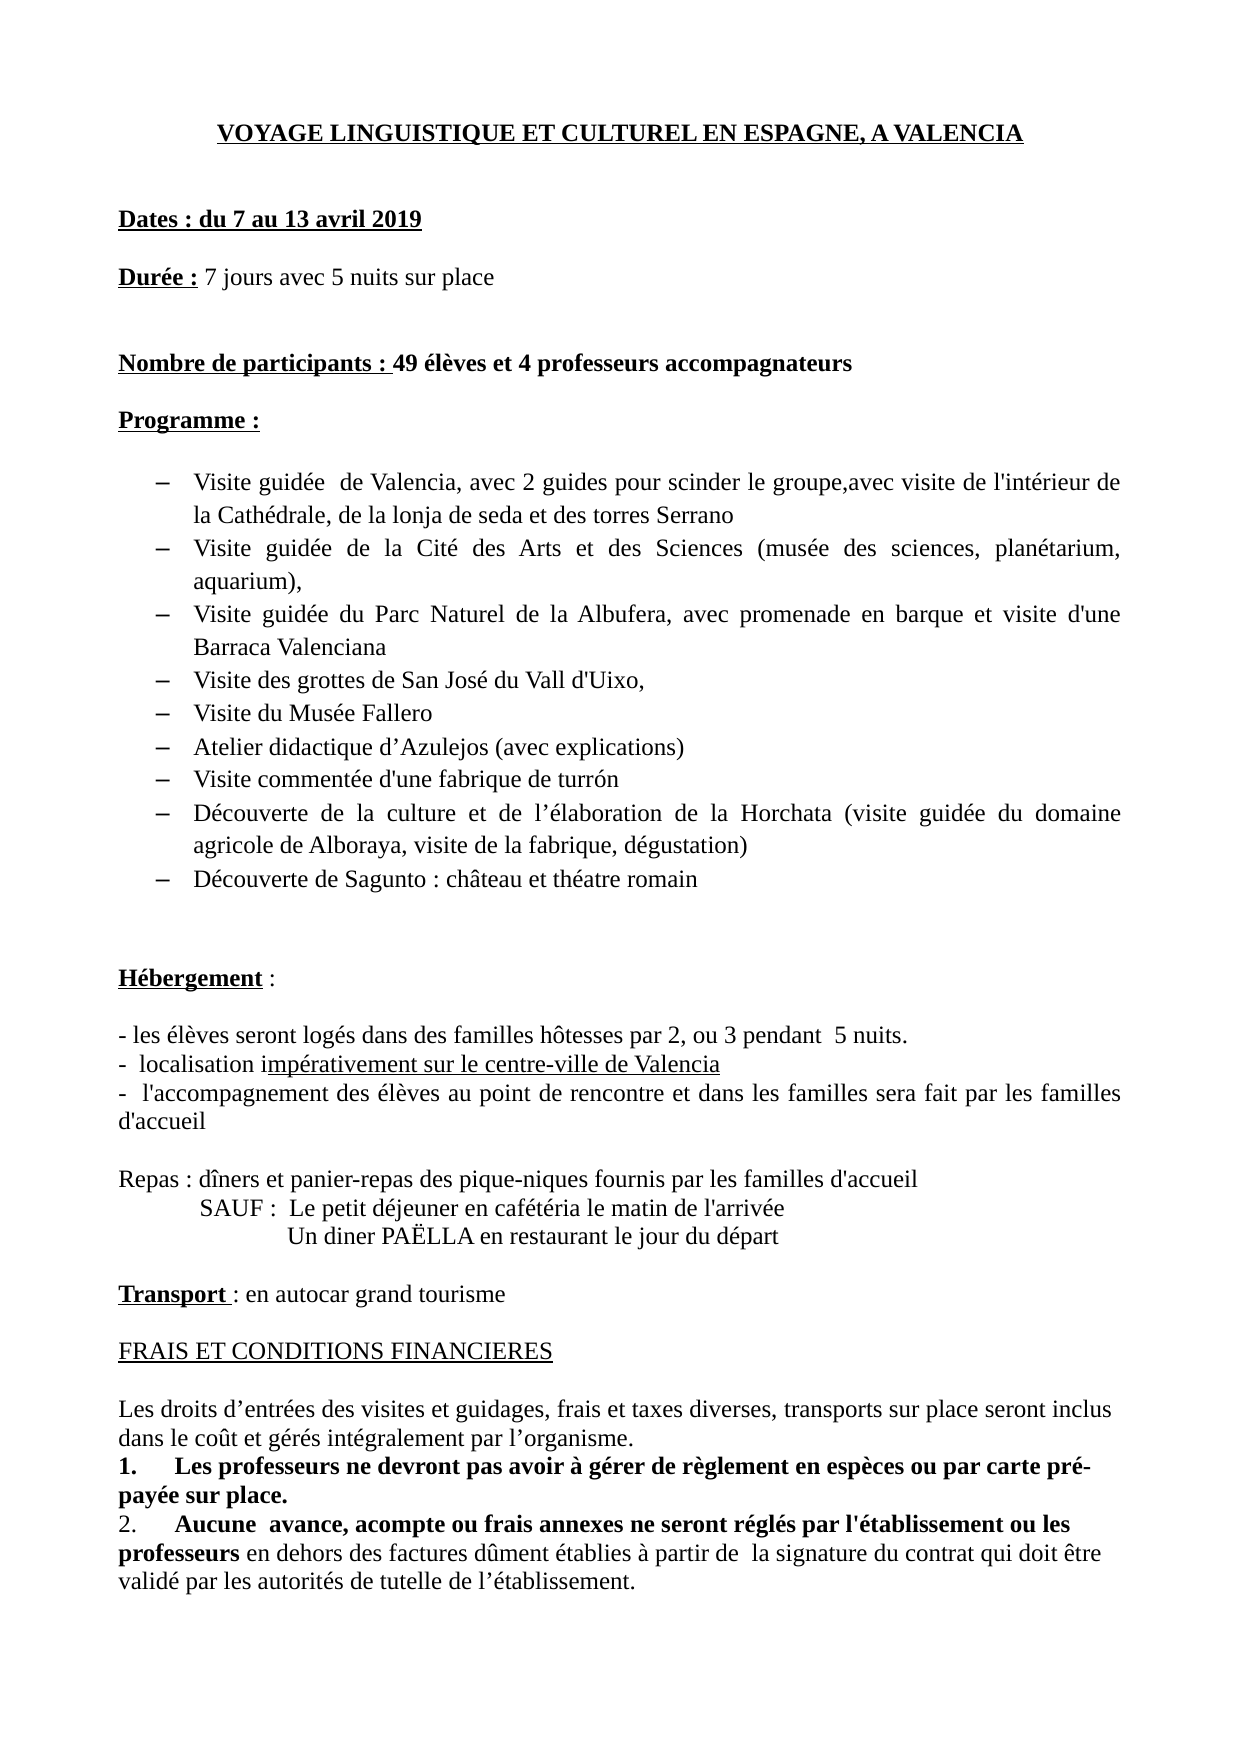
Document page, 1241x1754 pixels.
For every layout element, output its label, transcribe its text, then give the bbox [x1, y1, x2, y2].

text - l'accompagnement des élèves au point de rencontre et dans les familles sera fait par les familles d'accueil [118, 1078, 1122, 1135]
list Visite des grottes de San José du Vall d'Uixo, [156, 666, 1122, 694]
list Découverte de la culture et de l’élaboration de la Horchata (visite guidée du domaine agricole de Alboraya, visite de la fabrique, dégustation) [156, 798, 1122, 859]
text Nombre de participants : 49 élèves et 4 professeurs accompagnateurs [118, 348, 1122, 377]
text Programme : [118, 406, 1122, 434]
list Visite guidée de Valencia, avec 2 guides pour scinder le groupe,avec visite de l'intérieur de la Cathédrale, de la lonja de seda et des torres Serrano [156, 467, 1122, 529]
list Visite guidée du Parc Naturel de la Albufera, avec promenade en barque et visite d'une Barraca Valenciana [156, 599, 1122, 661]
text - localisation impérativement sur le centre-ville de Valencia [118, 1049, 1122, 1078]
text Transport : en autocar grand tourisme [118, 1279, 1122, 1308]
list Visite guidée de la Cité des Arts et des Sciences (musée des sciences, planétarium, aquarium), [156, 533, 1122, 595]
text Durée : 7 jours avec 5 nuits sur place [118, 262, 1122, 291]
text VOYAGE LINGUISTIQUE ET CULTUREL EN ESPAGNE, A VALENCIA [118, 118, 1122, 147]
text Les droits d’entrées des visites et guidages, frais et taxes diverses, transports sur place seront inclus dans le coût et gérés intégralement par l’organisme. [118, 1394, 1122, 1451]
list Découverte de Sagunto : château et théatre romain [156, 864, 1122, 892]
list Atelier didactique d’Azulejos (avec explications) [156, 732, 1122, 760]
text 1. Les professeurs ne devront pas avoir à gérer de règlement en espèces ou par carte pré-payée sur place. [118, 1451, 1122, 1509]
text 2. Aucune avance, acompte ou frais annexes ne seront réglés par l'établissement ou les professeurs en dehors des factures dûment établies à partir de la signature du contrat qui doit être validé par les autorités de tutelle de l’établissement. [118, 1509, 1122, 1595]
text Un diner PAËLLA en restaurant le jour du départ [118, 1221, 1122, 1250]
text SAUF : Le petit déjeuner en cafétéria le matin de l'arrivée [118, 1193, 1122, 1221]
text Hébergement : [118, 963, 1122, 991]
text FRAIS ET CONDITIONS FINANCIERES [118, 1336, 1122, 1365]
text Repas : dîners et panier-repas des pique-niques fournis par les familles d'accueil [118, 1164, 1122, 1193]
text Dates : du 7 au 13 avril 2019 [118, 204, 1122, 233]
text - les élèves seront logés dans des familles hôtesses par 2, ou 3 pendant 5 nuits. [118, 1020, 1122, 1049]
list Visite du Musée Fallero [156, 698, 1122, 727]
list Visite commentée d'une fabrique de turrón [156, 764, 1122, 793]
